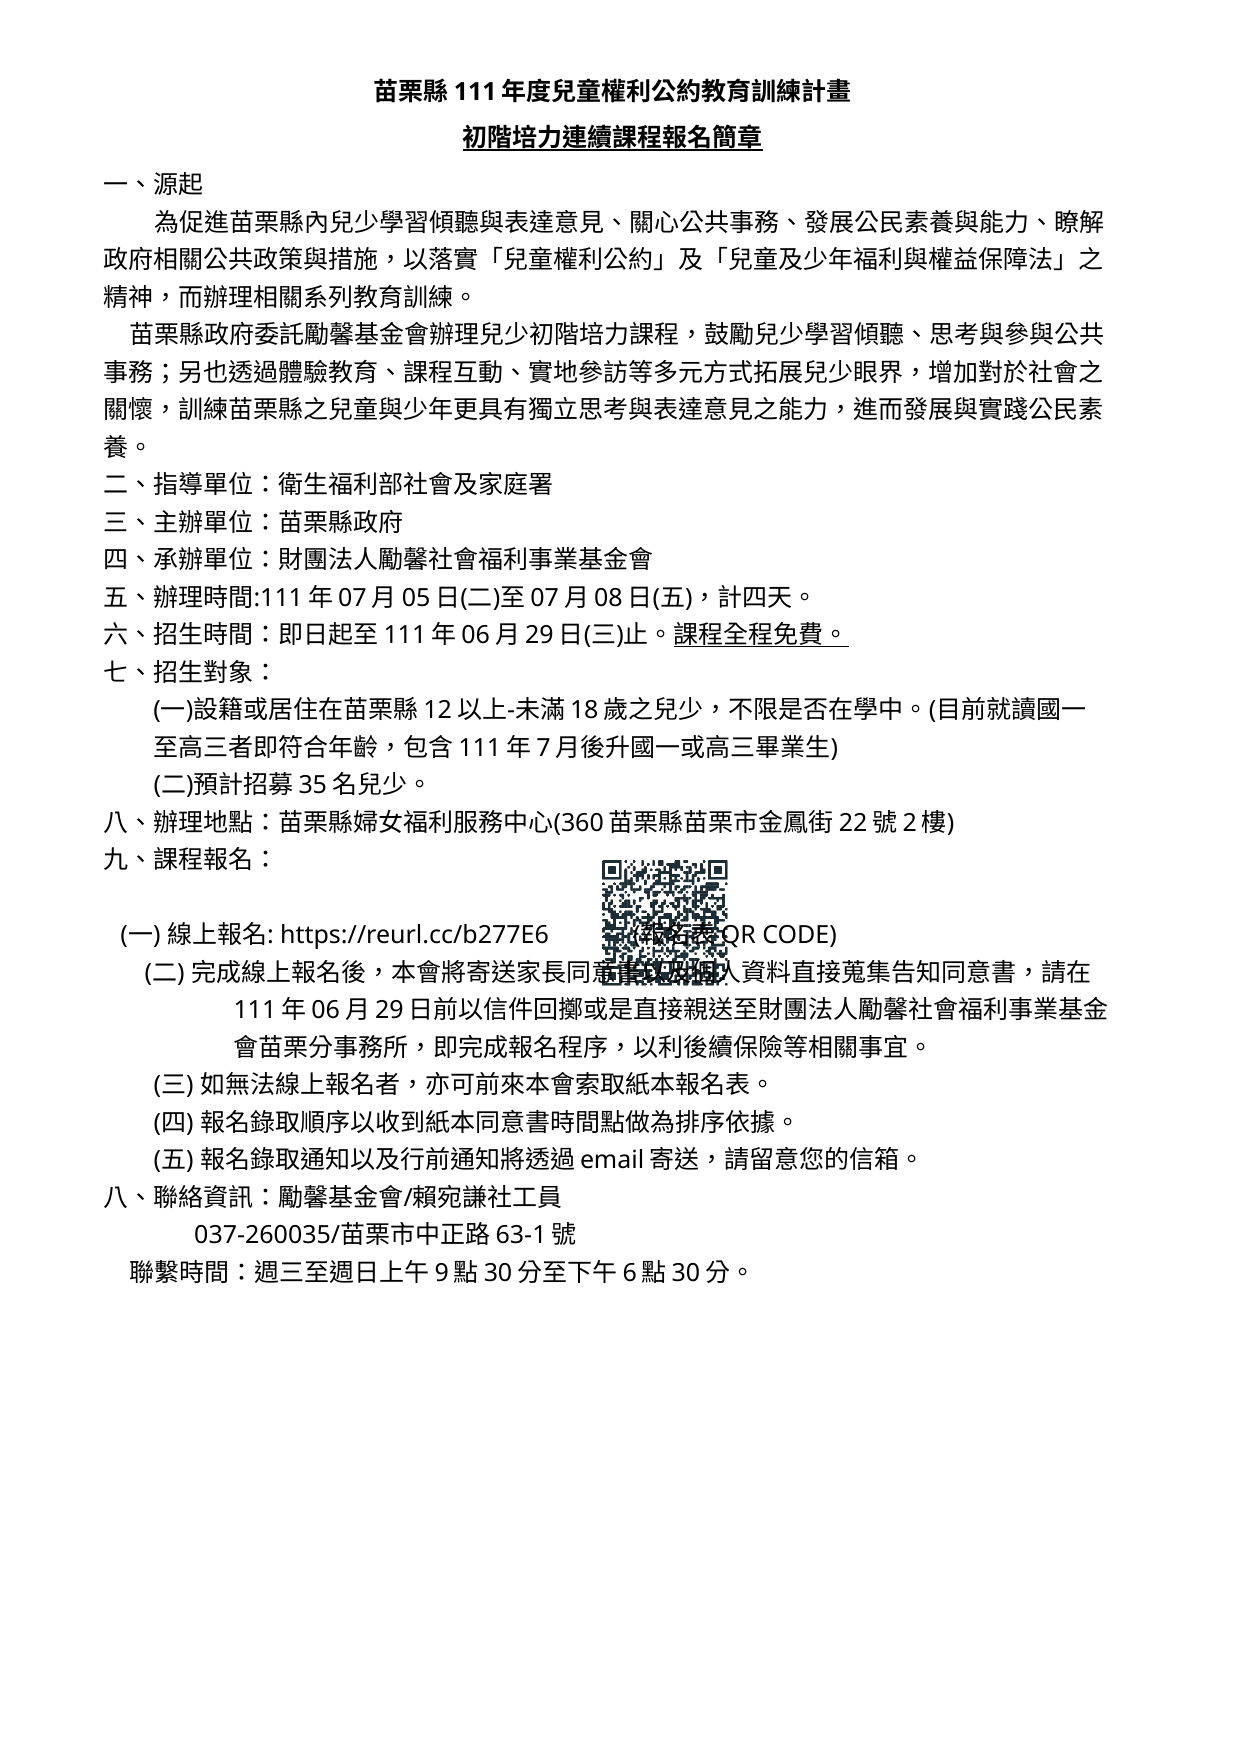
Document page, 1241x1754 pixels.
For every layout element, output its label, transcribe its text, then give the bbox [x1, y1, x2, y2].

text 四、承辦單位：財團法人勵馨社會福利事業基金會 [103, 539, 1122, 576]
picture [597, 876, 732, 914]
text (五) 報名錄取通知以及行前通知將透過email寄送，請留意您的信箱。 [153, 1139, 1122, 1176]
text 三、主辦單位：苗栗縣政府 [103, 501, 1122, 539]
text 苗栗縣111年度兒童權利公約教育訓練計畫 [103, 71, 1122, 108]
text 六、招生時間：即日起至111年06月29日(三)止。課程全程免費。 [103, 614, 1122, 651]
text 聯繫時間：週三至週日上午9點30分至下午6點30分。 [103, 1251, 1122, 1289]
text 為促進苗栗縣內兒少學習傾聽與表達意見、關心公共事務、發展公民素養與能力、瞭解政府相關公共政策與措施，以落實「兒童權利公約」及「兒童及少年福利與權益保障法」之精神，而辦理相關系列教育訓練。 [103, 201, 1122, 314]
text (二)預計招募35名兒少。 [153, 764, 1122, 801]
text (二) 完成線上報名後，本會將寄送家長同意書以及個人資料直接蒐集告知同意書，請在111年06月29日前以信件回擲或是直接親送至財團法人勵馨社會福利事業基金會苗栗分事務所，即完成報名程序，以利後續保險等相關事宜。 [144, 951, 1122, 1064]
text 037-260035/苗栗市中正路63-1號 [103, 1214, 1122, 1251]
text 二、指導單位：衛生福利部社會及家庭署 [103, 464, 1122, 501]
text (一) 線上報名: https://reurl.cc/b277E6 (報名表QR CODE) [94, 914, 1122, 951]
text 至高三者即符合年齡，包含111年7月後升國一或高三畢業生) [153, 726, 1122, 764]
text 九、課程報名： [103, 839, 1122, 876]
text (一)設籍或居住在苗栗縣12以上-未滿18歲之兒少，不限是否在學中。(目前就讀國一 [153, 689, 1122, 726]
text 一、源起 [103, 164, 1122, 201]
text (三) 如無法線上報名者，亦可前來本會索取紙本報名表。 [153, 1064, 1122, 1101]
text (四) 報名錄取順序以收到紙本同意書時間點做為排序依據。 [153, 1101, 1122, 1139]
text 八、辦理地點：苗栗縣婦女福利服務中心(360苗栗縣苗栗市金鳳街22號2樓) [103, 801, 1122, 839]
text 八、聯絡資訊：勵馨基金會/賴宛謙社工員 [103, 1176, 1122, 1214]
text 七、招生對象： [103, 651, 1122, 689]
text 五、辦理時間:111年07月05日(二)至07月08日(五)，計四天。 [103, 576, 1122, 614]
text 初階培力連續課程報名簡章 [103, 117, 1122, 155]
text 苗栗縣政府委託勵馨基金會辦理兒少初階培力課程，鼓勵兒少學習傾聽、思考與參與公共事務；另也透過體驗教育、課程互動、實地參訪等多元方式拓展兒少眼界，增加對於社會之關懷，訓練苗栗縣之兒童與少年更具有獨立思考與表達意見之能力，進而發展與實踐公民素養。 [103, 314, 1122, 464]
